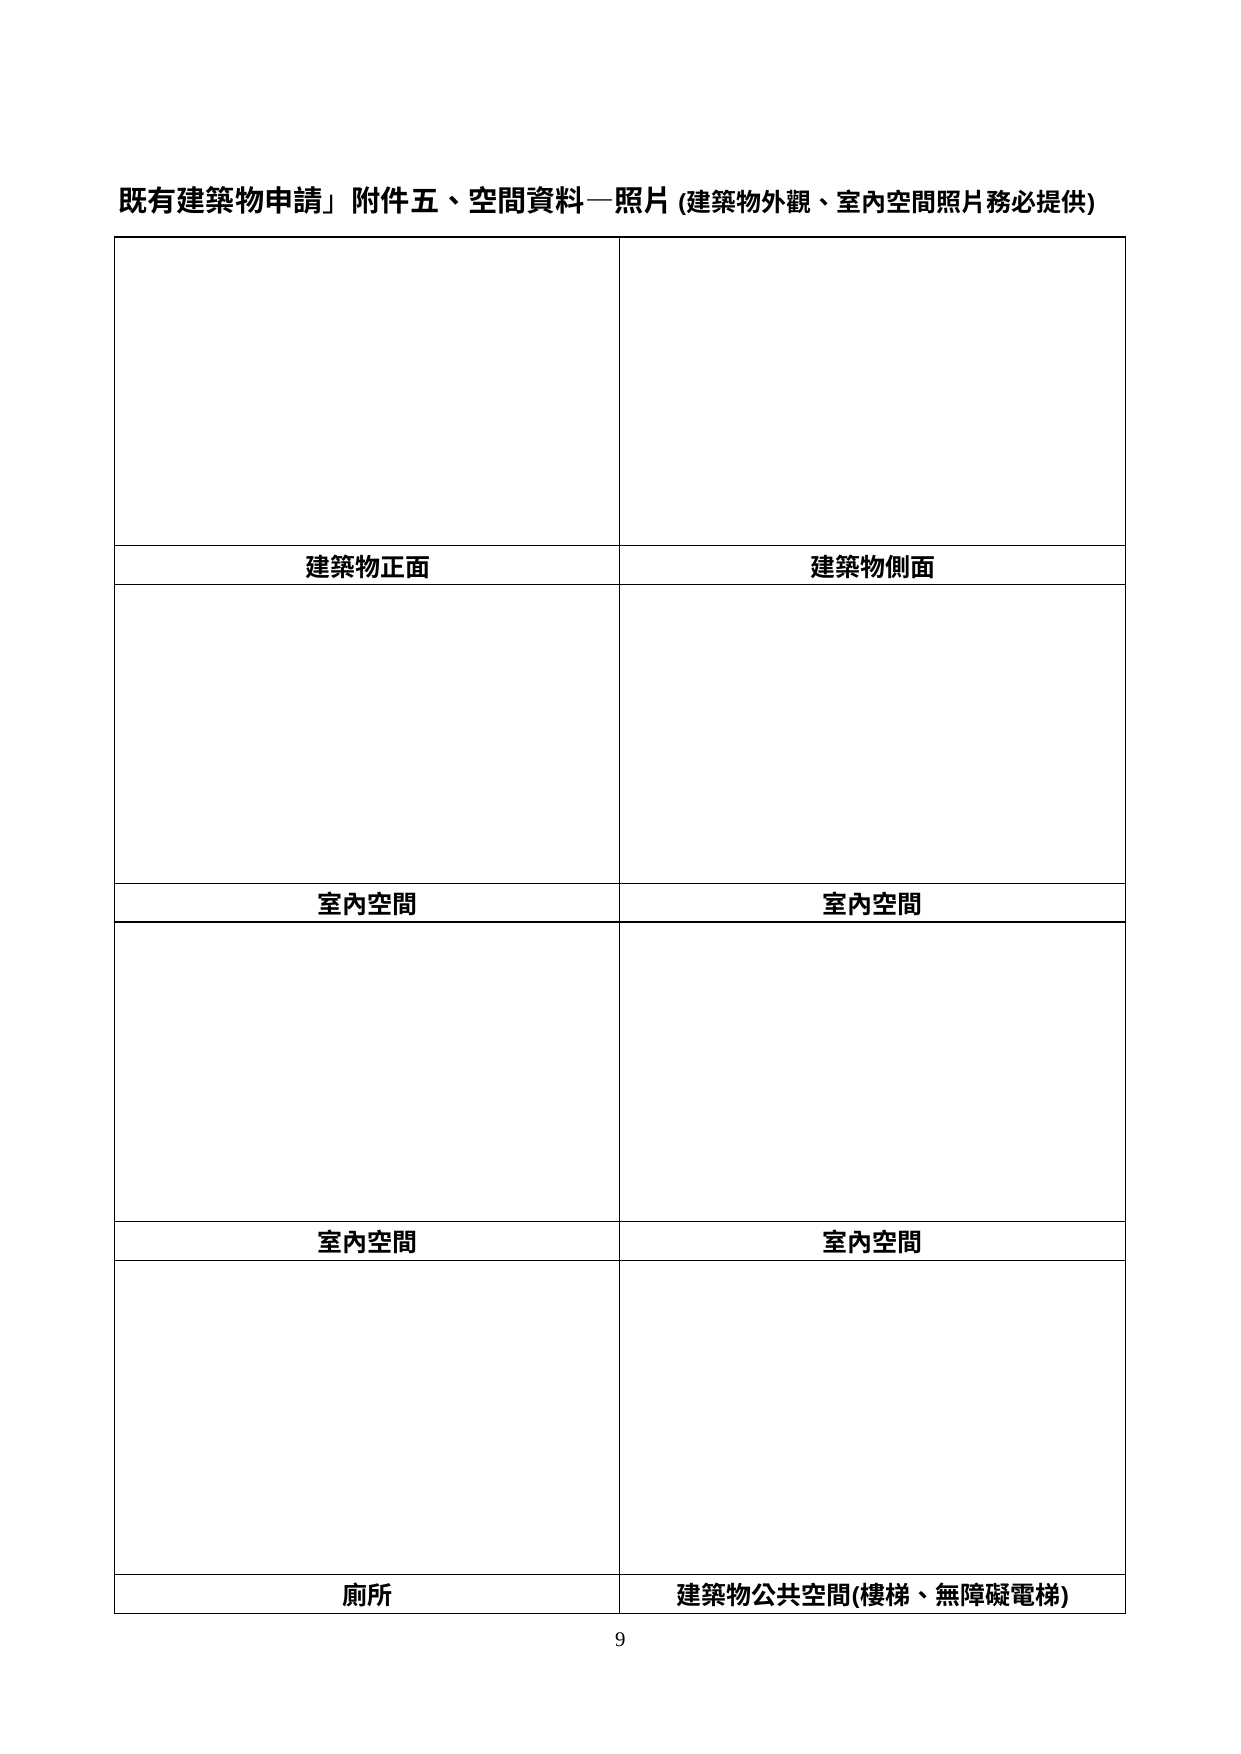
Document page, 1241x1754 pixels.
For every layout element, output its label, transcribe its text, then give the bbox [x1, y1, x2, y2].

table_cell [620, 1261, 1125, 1574]
table_cell [620, 923, 1125, 1221]
table_cell 建築物正面 [115, 546, 619, 584]
table_cell 建築物公共空間(樓梯、無障礙電梯) [620, 1575, 1125, 1613]
table_cell 建築物側面 [620, 546, 1125, 584]
table_cell 室內空間 [620, 1222, 1125, 1259]
table_cell [115, 923, 619, 1221]
table_cell [115, 1261, 619, 1574]
table_cell 室內空間 [115, 1222, 619, 1259]
table_header [115, 238, 619, 545]
table_cell [620, 585, 1125, 883]
table_cell 室內空間 [620, 884, 1125, 921]
table_cell 室內空間 [115, 884, 619, 921]
table_cell [115, 585, 619, 883]
table_cell 廁所 [115, 1575, 619, 1613]
text 既有建築物申請」附件五、空間資料—照片 (建築物外觀、室內空間照片務必提供) [118, 161, 1122, 236]
table_header [620, 238, 1125, 545]
